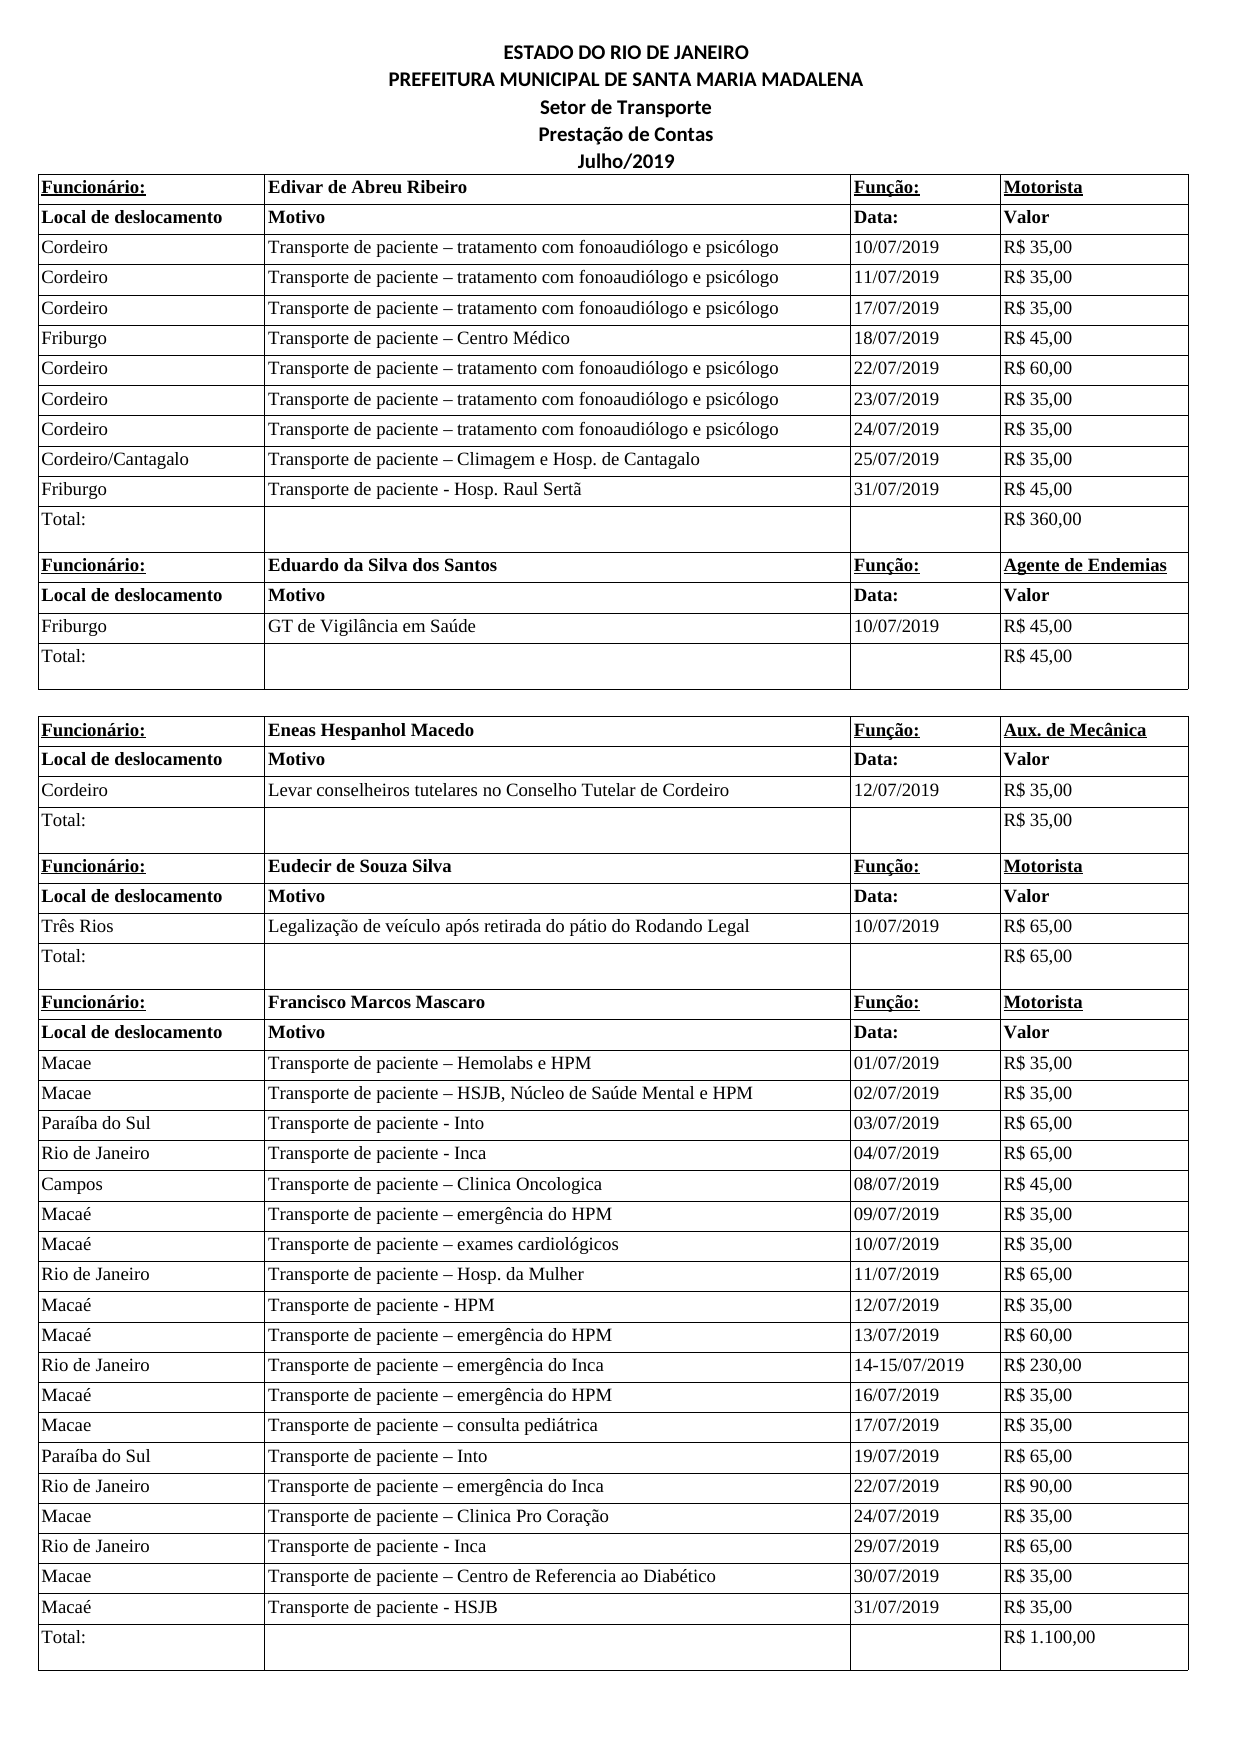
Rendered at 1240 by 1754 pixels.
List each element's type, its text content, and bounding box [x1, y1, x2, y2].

table_cell Transporte de paciente – tratamento com fonoaudiólogo e psicólogo [265, 356, 850, 385]
table_cell R$ 35,00 [1001, 296, 1188, 325]
table_cell Transporte de paciente - HSJB [265, 1594, 850, 1623]
table_cell 10/07/2019 [851, 1232, 1000, 1261]
table_cell [265, 944, 850, 989]
table_cell Rio de Janeiro [39, 1262, 264, 1291]
table_cell Motivo [265, 583, 850, 612]
table_cell Data: [851, 1020, 1000, 1049]
table_cell Transporte de paciente - HPM [265, 1292, 850, 1321]
table_cell GT de Vigilância em Saúde [265, 614, 850, 643]
table_cell Legalização de veículo após retirada do pátio do Rodando Legal [265, 914, 850, 943]
table_cell Macae [39, 1564, 264, 1593]
table_cell R$ 1.100,00 [1001, 1625, 1188, 1669]
table_cell Valor [1001, 884, 1188, 913]
table_cell Transporte de paciente – Into [265, 1443, 850, 1472]
table_cell 14-15/07/2019 [851, 1353, 1000, 1382]
table_cell R$ 360,00 [1001, 507, 1188, 552]
table_header Eneas Hespanhol Macedo [265, 717, 850, 746]
table_cell Cordeiro [39, 777, 264, 806]
table_cell R$ 35,00 [1001, 1383, 1188, 1412]
table_cell 02/07/2019 [851, 1081, 1000, 1110]
table_cell Transporte de paciente – tratamento com fonoaudiólogo e psicólogo [265, 416, 850, 446]
table_cell 03/07/2019 [851, 1111, 1000, 1140]
table_cell Funcionário: [39, 990, 264, 1019]
table_cell 11/07/2019 [851, 1262, 1000, 1291]
table_cell Transporte de paciente – emergência do HPM [265, 1383, 850, 1412]
table_cell Cordeiro [39, 386, 264, 415]
table_cell R$ 60,00 [1001, 1323, 1188, 1352]
table_cell Motivo [265, 884, 850, 913]
table_cell [265, 507, 850, 552]
table_cell [851, 507, 1000, 552]
table_cell R$ 65,00 [1001, 1443, 1188, 1472]
table_header Funcionário: [39, 717, 264, 746]
table_cell Campos [39, 1171, 264, 1201]
table_cell Transporte de paciente – Hemolabs e HPM [265, 1051, 850, 1080]
table_cell Cordeiro [39, 416, 264, 446]
table_cell R$ 65,00 [1001, 1262, 1188, 1291]
table_cell 12/07/2019 [851, 777, 1000, 806]
table_cell R$ 65,00 [1001, 914, 1188, 943]
table_cell Data: [851, 747, 1000, 776]
table_cell 19/07/2019 [851, 1443, 1000, 1472]
table_cell Friburgo [39, 477, 264, 506]
table_cell Data: [851, 884, 1000, 913]
table_cell Transporte de paciente – tratamento com fonoaudiólogo e psicólogo [265, 386, 850, 415]
table_cell 23/07/2019 [851, 386, 1000, 415]
table_cell Macaé [39, 1383, 264, 1412]
table_cell Rio de Janeiro [39, 1353, 264, 1382]
table_cell 24/07/2019 [851, 416, 1000, 446]
table_cell R$ 35,00 [1001, 1081, 1188, 1110]
table_cell Funcionário: [39, 854, 264, 883]
table_cell R$ 45,00 [1001, 1171, 1188, 1201]
table_cell Friburgo [39, 326, 264, 355]
table_cell R$ 45,00 [1001, 477, 1188, 506]
table_cell R$ 45,00 [1001, 614, 1188, 643]
table_cell Data: [851, 205, 1000, 234]
table_cell Transporte de paciente – emergência do HPM [265, 1202, 850, 1231]
table_cell [265, 808, 850, 852]
table_cell Local de deslocamento [39, 205, 264, 234]
table_cell Função: [851, 854, 1000, 883]
table_cell 22/07/2019 [851, 1474, 1000, 1503]
table_cell Transporte de paciente – Climagem e Hosp. de Cantagalo [265, 447, 850, 476]
table_cell Transporte de paciente - Inca [265, 1141, 850, 1170]
table_cell 31/07/2019 [851, 477, 1000, 506]
table_cell Total: [39, 644, 264, 688]
table_cell Transporte de paciente – Centro de Referencia ao Diabético [265, 1564, 850, 1593]
table_cell Transporte de paciente – Clinica Pro Coração [265, 1504, 850, 1533]
table_cell Transporte de paciente – Hosp. da Mulher [265, 1262, 850, 1291]
table_cell [851, 1625, 1000, 1669]
table_cell Transporte de paciente – tratamento com fonoaudiólogo e psicólogo [265, 265, 850, 294]
table_cell R$ 35,00 [1001, 416, 1188, 446]
table_cell Francisco Marcos Mascaro [265, 990, 850, 1019]
table_cell R$ 35,00 [1001, 386, 1188, 415]
table_cell R$ 35,00 [1001, 1564, 1188, 1593]
table_cell Cordeiro [39, 296, 264, 325]
table_cell Rio de Janeiro [39, 1474, 264, 1503]
table_cell Macae [39, 1081, 264, 1110]
table_cell 17/07/2019 [851, 296, 1000, 325]
table_cell Motivo [265, 747, 850, 776]
table_cell Motorista [1001, 175, 1188, 204]
table_cell Transporte de paciente – emergência do Inca [265, 1474, 850, 1503]
table_cell Valor [1001, 205, 1188, 234]
table_cell Macaé [39, 1594, 264, 1623]
table_cell R$ 65,00 [1001, 1111, 1188, 1140]
table_header Aux. de Mecânica [1001, 717, 1188, 746]
table_cell 16/07/2019 [851, 1383, 1000, 1412]
table_cell Macae [39, 1051, 264, 1080]
table_cell Total: [39, 944, 264, 989]
table_cell 17/07/2019 [851, 1413, 1000, 1442]
table_cell Funcionário: [39, 553, 264, 582]
table_cell Paraíba do Sul [39, 1443, 264, 1472]
table_cell 30/07/2019 [851, 1564, 1000, 1593]
table_cell R$ 60,00 [1001, 356, 1188, 385]
table_cell Transporte de paciente – Clinica Oncologica [265, 1171, 850, 1201]
table_cell Transporte de paciente – tratamento com fonoaudiólogo e psicólogo [265, 235, 850, 264]
table_cell R$ 65,00 [1001, 944, 1188, 989]
table_cell 12/07/2019 [851, 1292, 1000, 1321]
table_cell Motivo [265, 1020, 850, 1049]
table_cell R$ 35,00 [1001, 808, 1188, 852]
table_cell Cordeiro [39, 265, 264, 294]
table_cell R$ 35,00 [1001, 777, 1188, 806]
table_cell R$ 230,00 [1001, 1353, 1188, 1382]
table_cell Transporte de paciente - Into [265, 1111, 850, 1140]
table_cell R$ 35,00 [1001, 1292, 1188, 1321]
table_cell Rio de Janeiro [39, 1141, 264, 1170]
table_cell Transporte de paciente – consulta pediátrica [265, 1413, 850, 1442]
table_cell Macaé [39, 1323, 264, 1352]
table_cell 10/07/2019 [851, 235, 1000, 264]
table_cell Transporte de paciente - Hosp. Raul Sertã [265, 477, 850, 506]
table_cell Valor [1001, 1020, 1188, 1049]
table_cell 22/07/2019 [851, 356, 1000, 385]
table_cell Macaé [39, 1292, 264, 1321]
table_cell R$ 35,00 [1001, 1504, 1188, 1533]
table_cell Cordeiro [39, 235, 264, 264]
table_cell Transporte de paciente – tratamento com fonoaudiólogo e psicólogo [265, 296, 850, 325]
table_cell 25/07/2019 [851, 447, 1000, 476]
table_cell Função: [851, 175, 1000, 204]
table_cell Motorista [1001, 854, 1188, 883]
table_cell 01/07/2019 [851, 1051, 1000, 1080]
table_cell Eudecir de Souza Silva [265, 854, 850, 883]
table_cell Paraíba do Sul [39, 1111, 264, 1140]
table_cell 09/07/2019 [851, 1202, 1000, 1231]
table_cell 24/07/2019 [851, 1504, 1000, 1533]
table_cell Cordeiro [39, 356, 264, 385]
table_cell [265, 1625, 850, 1669]
table_cell Transporte de paciente – emergência do HPM [265, 1323, 850, 1352]
table_cell Macaé [39, 1202, 264, 1231]
table_cell 11/07/2019 [851, 265, 1000, 294]
table_cell 04/07/2019 [851, 1141, 1000, 1170]
table_cell R$ 35,00 [1001, 1594, 1188, 1623]
table_cell Transporte de paciente – emergência do Inca [265, 1353, 850, 1382]
table_cell Data: [851, 583, 1000, 612]
table_cell [265, 644, 850, 688]
table_cell Local de deslocamento [39, 583, 264, 612]
table_cell Levar conselheiros tutelares no Conselho Tutelar de Cordeiro [265, 777, 850, 806]
table_cell R$ 35,00 [1001, 447, 1188, 476]
table_cell [851, 944, 1000, 989]
table_cell Transporte de paciente – Centro Médico [265, 326, 850, 355]
table_cell R$ 35,00 [1001, 265, 1188, 294]
table_cell Função: [851, 553, 1000, 582]
table_cell Valor [1001, 747, 1188, 776]
table_cell Transporte de paciente – HSJB, Núcleo de Saúde Mental e HPM [265, 1081, 850, 1110]
table_cell [851, 644, 1000, 688]
table_cell Agente de Endemias [1001, 553, 1188, 582]
table_cell Eduardo da Silva dos Santos [265, 553, 850, 582]
table_cell Motorista [1001, 990, 1188, 1019]
table_cell Funcionário: [39, 175, 264, 204]
table_cell Edivar de Abreu Ribeiro [265, 175, 850, 204]
table_cell 13/07/2019 [851, 1323, 1000, 1352]
table_cell 10/07/2019 [851, 914, 1000, 943]
table_cell Rio de Janeiro [39, 1534, 264, 1563]
table_cell R$ 35,00 [1001, 1232, 1188, 1261]
table_cell Macaé [39, 1232, 264, 1261]
table_cell Local de deslocamento [39, 747, 264, 776]
table_cell 10/07/2019 [851, 614, 1000, 643]
table_cell R$ 65,00 [1001, 1534, 1188, 1563]
table_cell 29/07/2019 [851, 1534, 1000, 1563]
table_cell R$ 35,00 [1001, 1202, 1188, 1231]
table_cell Local de deslocamento [39, 884, 264, 913]
table_cell Friburgo [39, 614, 264, 643]
table_cell R$ 35,00 [1001, 1051, 1188, 1080]
table_cell Total: [39, 808, 264, 852]
table_header Função: [851, 717, 1000, 746]
table_cell 31/07/2019 [851, 1594, 1000, 1623]
table_cell Transporte de paciente - Inca [265, 1534, 850, 1563]
table_cell Macae [39, 1504, 264, 1533]
table_cell R$ 35,00 [1001, 1413, 1188, 1442]
table_cell 18/07/2019 [851, 326, 1000, 355]
table_cell Total: [39, 1625, 264, 1669]
table_cell Transporte de paciente – exames cardiológicos [265, 1232, 850, 1261]
table_cell Três Rios [39, 914, 264, 943]
table_cell Local de deslocamento [39, 1020, 264, 1049]
table_cell 08/07/2019 [851, 1171, 1000, 1201]
table_cell Cordeiro/Cantagalo [39, 447, 264, 476]
table_cell R$ 45,00 [1001, 326, 1188, 355]
table_cell Motivo [265, 205, 850, 234]
table_cell R$ 65,00 [1001, 1141, 1188, 1170]
table_cell R$ 45,00 [1001, 644, 1188, 688]
table_cell Valor [1001, 583, 1188, 612]
table_cell Função: [851, 990, 1000, 1019]
table_cell R$ 35,00 [1001, 235, 1188, 264]
table_cell R$ 90,00 [1001, 1474, 1188, 1503]
table_cell Macae [39, 1413, 264, 1442]
table_cell [851, 808, 1000, 852]
table_cell Total: [39, 507, 264, 552]
